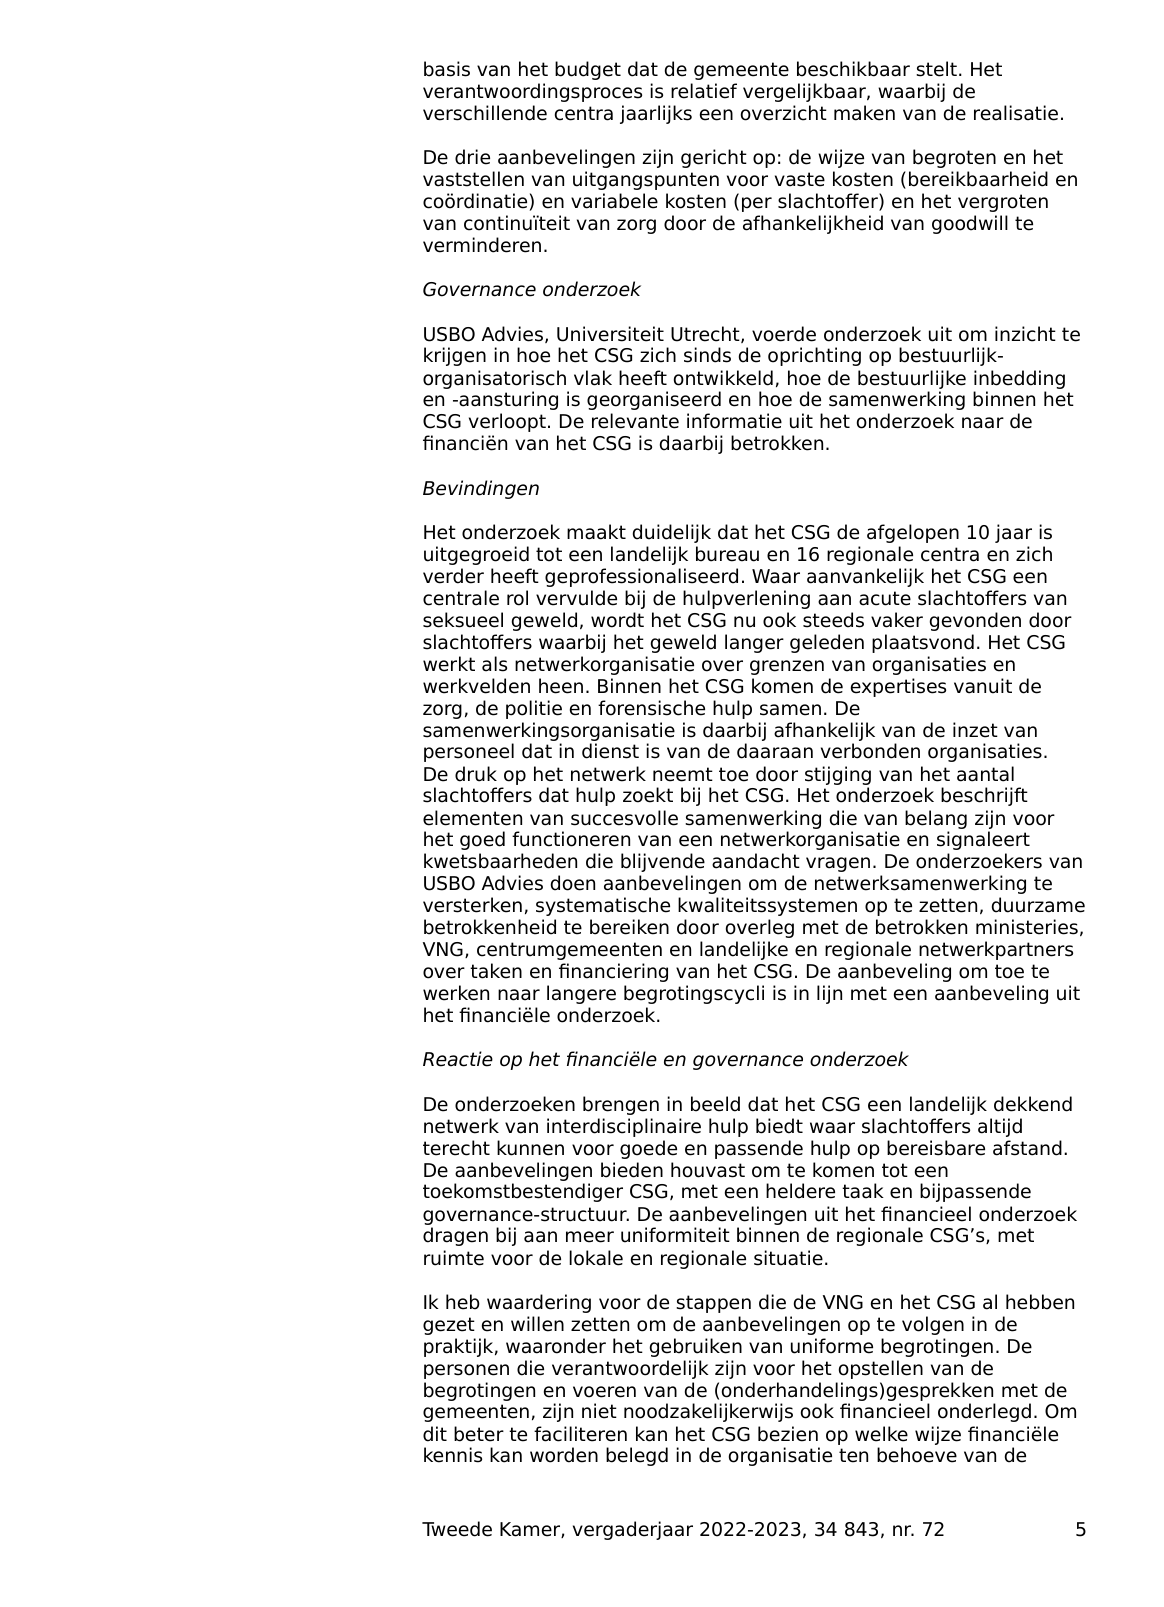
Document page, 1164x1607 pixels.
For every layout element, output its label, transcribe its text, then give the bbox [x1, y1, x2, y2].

subtitle Governance onderzoek [422, 279, 1087, 301]
text basis van het budget dat de gemeente beschikbaar stelt. Het verantwoordingsproces is relatief vergelijkbaar, waarbij de verschillende centra jaarlijks een overzicht maken van de realisatie. [422, 59, 1087, 125]
text Ik heb waardering voor de stappen die de VNG en het CSG al hebben gezet en willen zetten om de aanbevelingen op te volgen in de praktijk, waaronder het gebruiken van uniforme begrotingen. De personen die verantwoordelijk zijn voor het opstellen van de begrotingen en voeren van de (onderhandelings)gesprekken met de gemeenten, zijn niet noodzakelijkerwijs ook financieel onderlegd. Om dit beter te faciliteren kan het CSG bezien op welke wijze financiële kennis kan worden belegd in de organisatie ten behoeve van de [422, 1292, 1087, 1467]
subtitle Reactie op het financiële en governance onderzoek [422, 1049, 1087, 1071]
text De drie aanbevelingen zijn gericht op: de wijze van begroten en het vaststellen van uitgangspunten voor vaste kosten (bereikbaarheid en coördinatie) en variabele kosten (per slachtoffer) en het vergroten van continuïteit van zorg door de afhankelijkheid van goodwill te verminderen. [422, 147, 1087, 257]
text Het onderzoek maakt duidelijk dat het CSG de afgelopen 10 jaar is uitgegroeid tot een landelijk bureau en 16 regionale centra en zich verder heeft geprofessionaliseerd. Waar aanvankelijk het CSG een centrale rol vervulde bij de hulpverlening aan acute slachtoffers van seksueel geweld, wordt het CSG nu ook steeds vaker gevonden door slachtoffers waarbij het geweld langer geleden plaatsvond. Het CSG werkt als netwerkorganisatie over grenzen van organisaties en werkvelden heen. Binnen het CSG komen de expertises vanuit de zorg, de politie en forensische hulp samen. De samenwerkingsorganisatie is daarbij afhankelijk van de inzet van personeel dat in dienst is van de daaraan verbonden organisaties. [422, 522, 1087, 763]
subtitle Bevindingen [422, 477, 1087, 499]
text De onderzoeken brengen in beeld dat het CSG een landelijk dekkend netwerk van interdisciplinaire hulp biedt waar slachtoffers altijd terecht kunnen voor goede en passende hulp op bereisbare afstand. De aanbevelingen bieden houvast om te komen tot een toekomstbestendiger CSG, met een heldere taak en bijpassende governance-structuur. De aanbevelingen uit het financieel onderzoek dragen bij aan meer uniformiteit binnen de regionale CSG’s, met ruimte voor de lokale en regionale situatie. [422, 1093, 1087, 1269]
text De druk op het netwerk neemt toe door stijging van het aantal slachtoffers dat hulp zoekt bij het CSG. Het onderzoek beschrijft elementen van succesvolle samenwerking die van belang zijn voor het goed functioneren van een netwerkorganisatie en signaleert kwetsbaarheden die blijvende aandacht vragen. De onderzoekers van USBO Advies doen aanbevelingen om de netwerksamenwerking te versterken, systematische kwaliteitssystemen op te zetten, duurzame betrokkenheid te bereiken door overleg met de betrokken ministeries, VNG, centrumgemeenten en landelijke en regionale netwerkpartners over taken en financiering van het CSG. De aanbeveling om toe te werken naar langere begrotingscycli is in lijn met een aanbeveling uit het financiële onderzoek. [422, 763, 1087, 1027]
text USBO Advies, Universiteit Utrecht, voerde onderzoek uit om inzicht te krijgen in hoe het CSG zich sinds de oprichting op bestuurlijk-organisatorisch vlak heeft ontwikkeld, hoe de bestuurlijke inbedding en -aansturing is georganiseerd en hoe de samenwerking binnen het CSG verloopt. De relevante informatie uit het onderzoek naar de financiën van het CSG is daarbij betrokken. [422, 323, 1087, 455]
